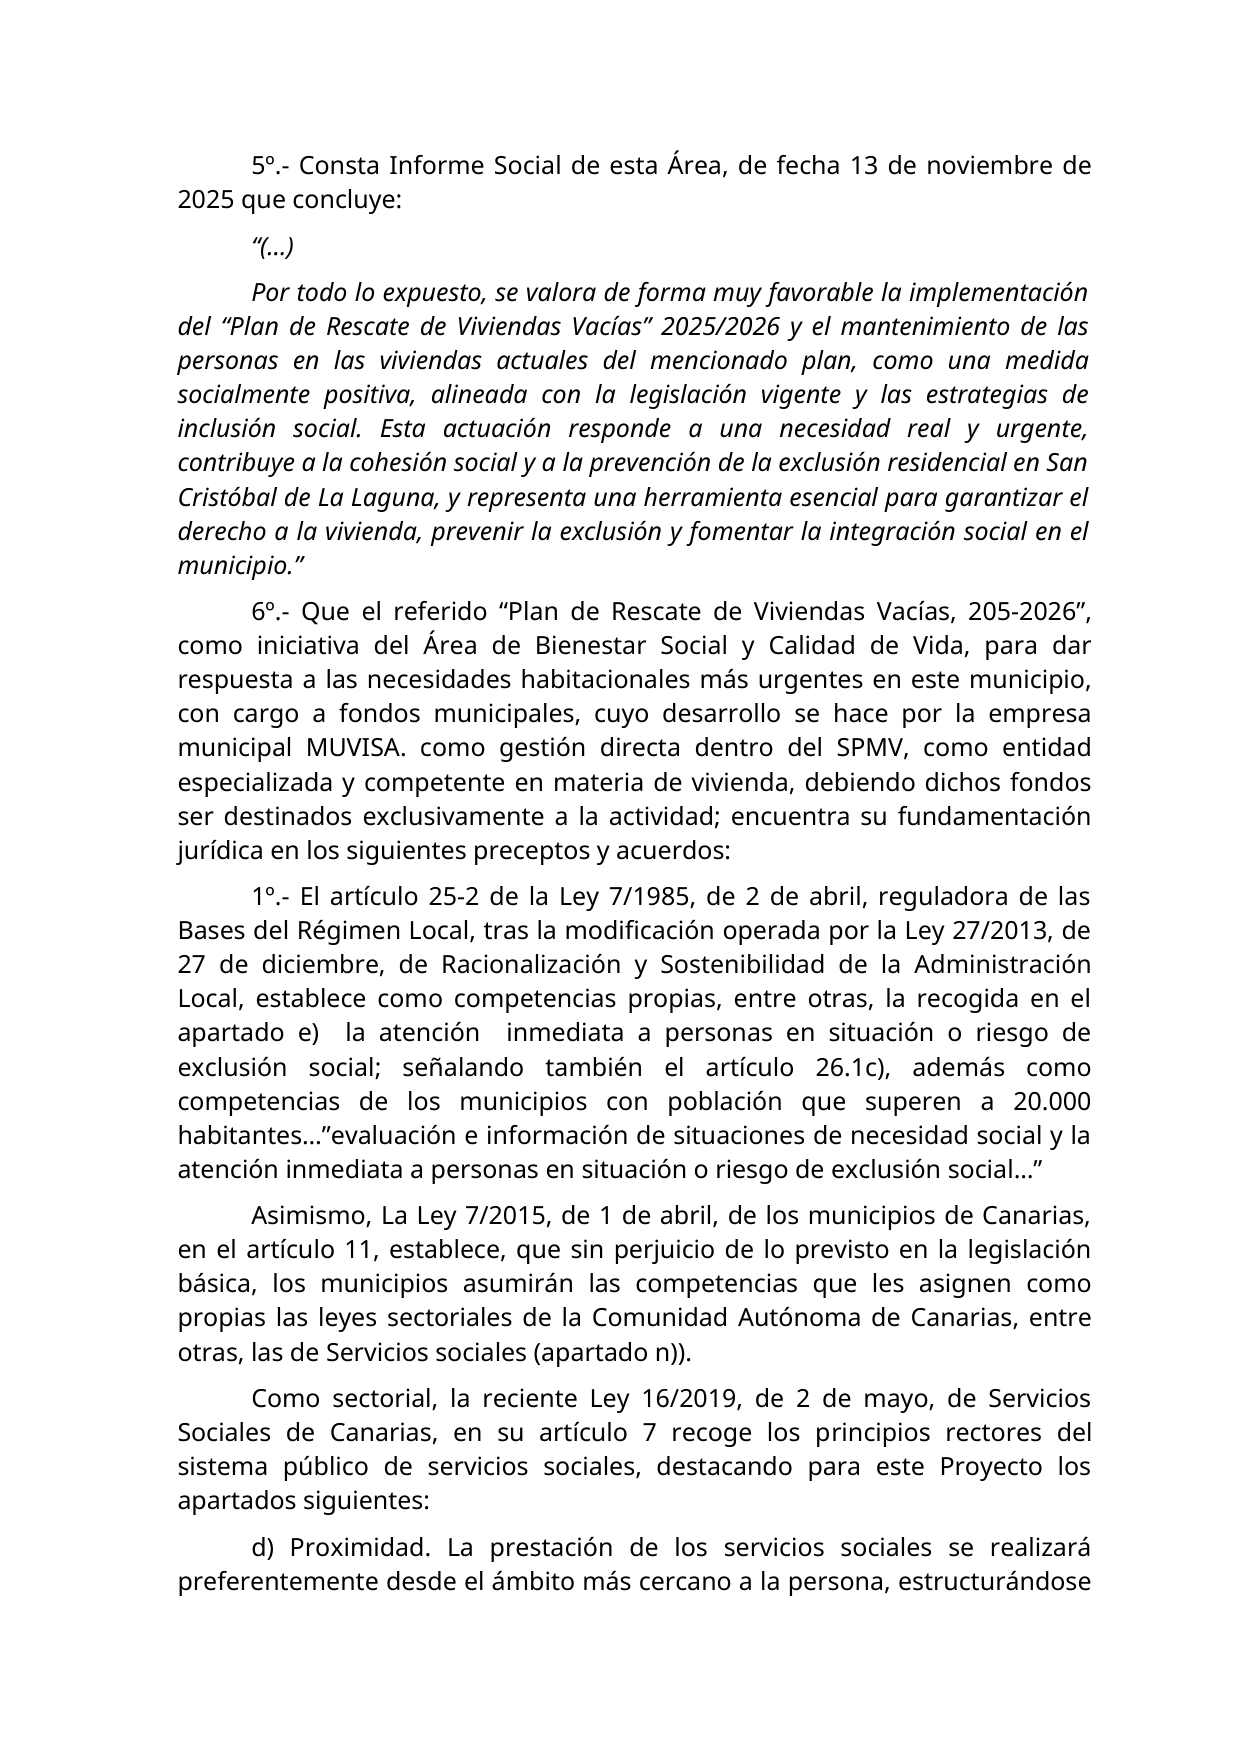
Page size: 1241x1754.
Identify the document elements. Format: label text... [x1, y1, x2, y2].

text Asimismo, La Ley 7/2015, de 1 de abril, de los municipios de Canarias, en el artículo 11, establece, que sin perjuicio de lo previsto en la legislación básica, los municipios asumirán las competencias que les asignen como propias las leyes sectoriales de la Comunidad Autónoma de Canarias, entre otras, las de Servicios sociales (apartado n)). [177, 1198, 1093, 1368]
text 6º.- Que el referido “Plan de Rescate de Viviendas Vacías, 205-2026”, como iniciativa del Área de Bienestar Social y Calidad de Vida, para dar respuesta a las necesidades habitacionales más urgentes en este municipio, con cargo a fondos municipales, cuyo desarrollo se hace por la empresa municipal MUVISA. como gestión directa dentro del SPMV, como entidad especializada y competente en materia de vivienda, debiendo dichos fondos ser destinados exclusivamente a la actividad; encuentra su fundamentación jurídica en los siguientes preceptos y acuerdos: [177, 594, 1093, 866]
text 1º.- El artículo 25-2 de la Ley 7/1985, de 2 de abril, reguladora de las Bases del Régimen Local, tras la modificación operada por la Ley 27/2013, de 27 de diciembre, de Racionalización y Sostenibilidad de la Administración Local, establece como competencias propias, entre otras, la recogida en el apartado e) la atención inmediata a personas en situación o riesgo de exclusión social; señalando también el artículo 26.1c), además como competencias de los municipios con población que superen a 20.000 habitantes…”evaluación e información de situaciones de necesidad social y la atención inmediata a personas en situación o riesgo de exclusión social…” [177, 879, 1093, 1185]
text d) Proximidad. La prestación de los servicios sociales se realizará preferentemente desde el ámbito más cercano a la persona, estructurándose [177, 1529, 1093, 1598]
text Como sectorial, la reciente Ley 16/2019, de 2 de mayo, de Servicios Sociales de Canarias, en su artículo 7 recoge los principios rectores del sistema público de servicios sociales, destacando para este Proyecto los apartados siguientes: [177, 1381, 1093, 1517]
text Por todo lo expuesto, se valora de forma muy favorable la implementación del “Plan de Rescate de Viviendas Vacías” 2025/2026 y el mantenimiento de las personas en las viviendas actuales del mencionado plan, como una medida socialmente positiva, alineada con la legislación vigente y las estrategias de inclusión social. Esta actuación responde a una necesidad real y urgente, contribuye a la cohesión social y a la prevención de la exclusión residencial en San Cristóbal de La Laguna, y representa una herramienta esencial para garantizar el derecho a la vivienda, prevenir la exclusión y fomentar la integración social en el municipio.” [177, 275, 1093, 581]
text 5º.- Consta Informe Social de esta Área, de fecha 13 de noviembre de 2025 que concluye: [177, 148, 1093, 216]
text “(…) [177, 228, 1093, 262]
